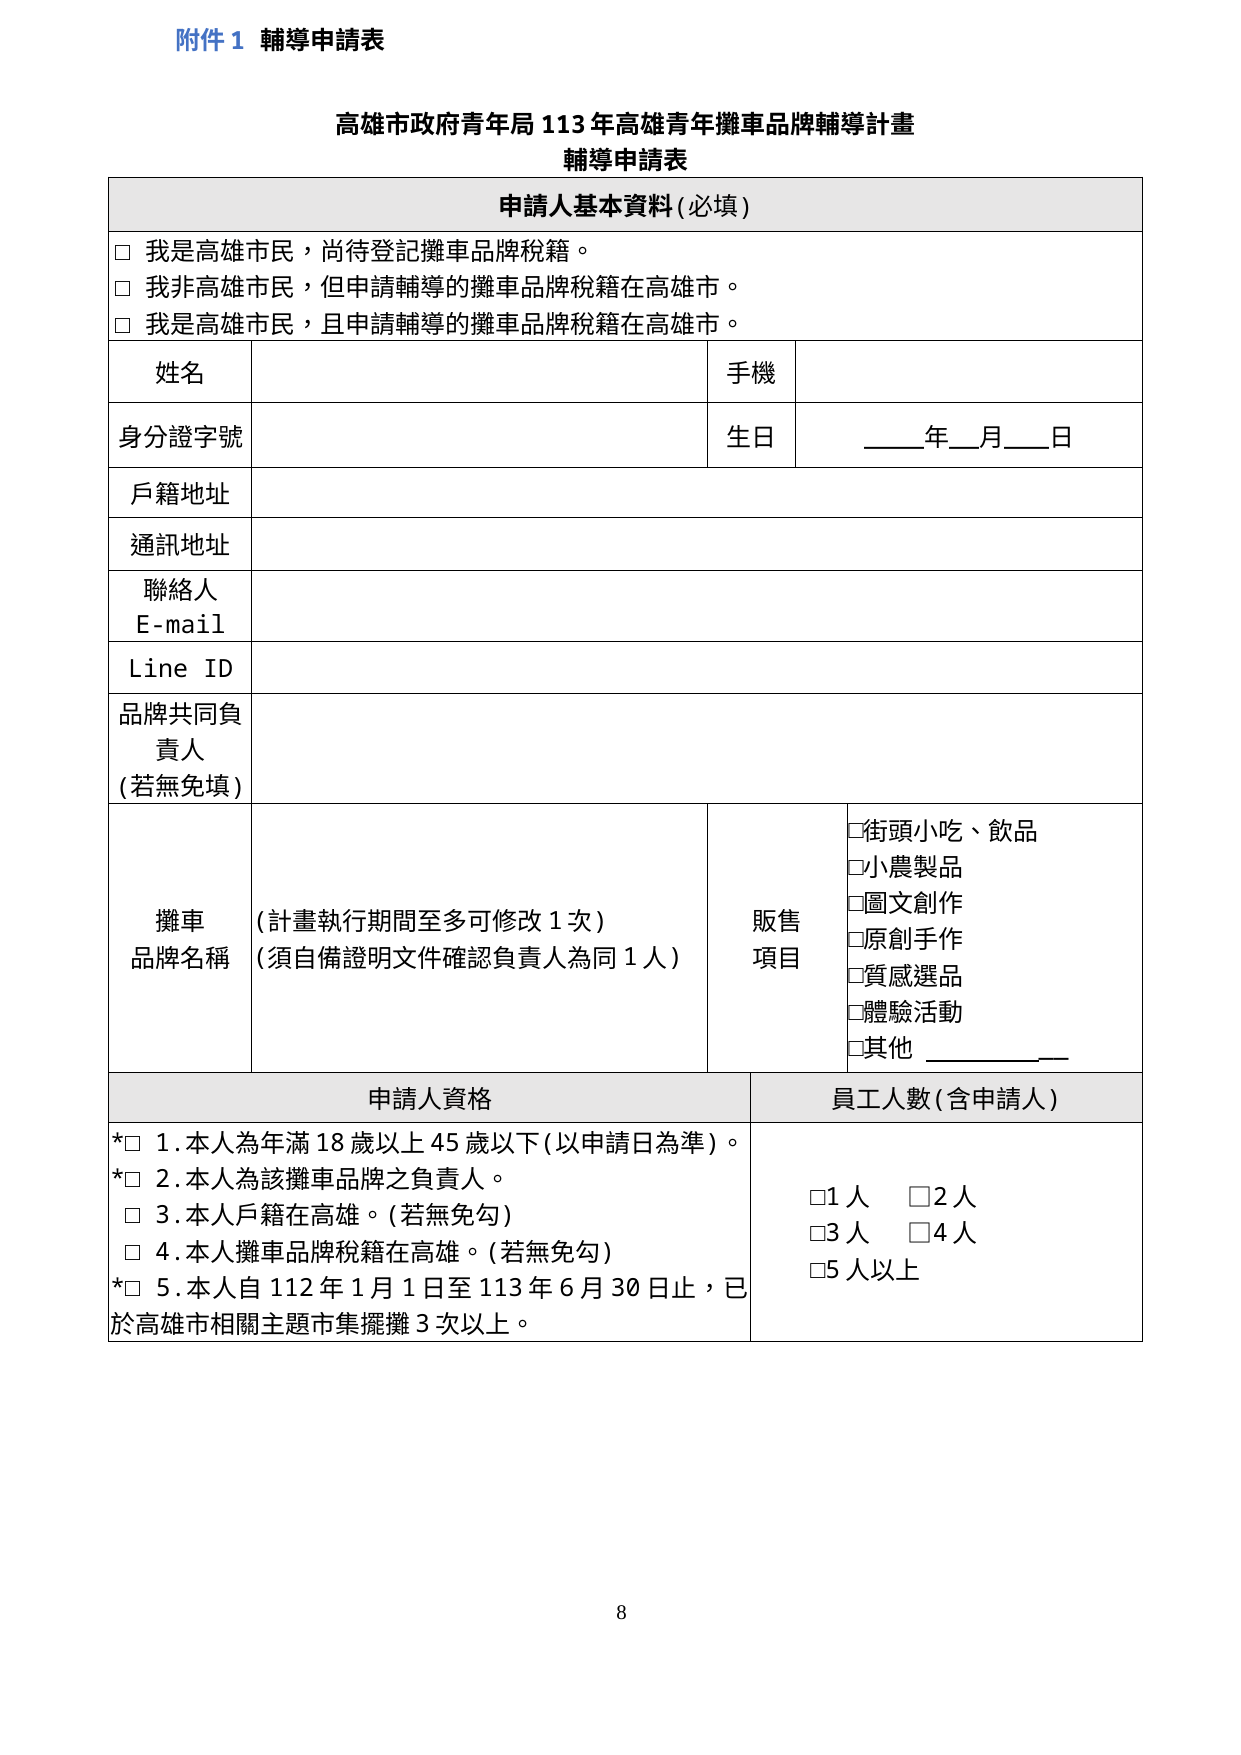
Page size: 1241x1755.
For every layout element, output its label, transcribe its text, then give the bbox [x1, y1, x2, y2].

subtitle 附件1 輔導申請表 [175, 12, 1076, 58]
table_cell 員工人數(含申請人) [751, 1073, 1142, 1122]
table_cell 品牌共同負責人 (若無免填) [109, 694, 251, 803]
table_cell (計畫執行期間至多可修改1次) (須自備證明文件確認負責人為同1人) [252, 804, 707, 1072]
table_cell □1人 □2人 □3人 □4人 □5人以上 [751, 1123, 1142, 1341]
table_cell [252, 518, 1142, 569]
table_cell [252, 642, 1142, 693]
table_cell 申請人資格 [109, 1073, 750, 1122]
table_header 申請人基本資料(必填) [109, 178, 1142, 231]
table_cell □ 我是高雄市民，尚待登記攤車品牌稅籍。 □ 我非高雄市民，但申請輔導的攤車品牌稅籍在高雄市。 □ 我是高雄市民，且申請輔導的攤車品牌稅籍在高雄市。 [109, 232, 1142, 340]
table_cell 手機 [708, 341, 795, 402]
table_cell 通訊地址 [109, 518, 251, 569]
table_cell 聯絡人 E-mail [109, 571, 251, 641]
table_cell 姓名 [109, 341, 251, 402]
table_cell 身分證字號 [109, 403, 251, 467]
table_cell [796, 341, 1142, 402]
table_cell 販售 項目 [708, 804, 847, 1072]
table_cell 攤車 品牌名稱 [109, 804, 251, 1072]
table_cell [252, 468, 1142, 517]
table_cell *□ 1.本人為年滿18歲以上45歲以下(以申請日為準)。 *□ 2.本人為該攤車品牌之負責人。 □ 3.本人戶籍在高雄。(若無免勾) □ 4.本人攤車品牌稅籍在高雄。(若無免勾) *□ 5.本人自112年1月1日至113年6月30日止，已於高雄市相關主題市集擺攤3次以上。 [109, 1123, 750, 1341]
table_cell [252, 341, 707, 402]
table_cell [252, 571, 1142, 641]
text 輔導申請表 [175, 140, 1076, 177]
table_cell ____年__月___日 [796, 403, 1142, 467]
table_cell 生日 [708, 403, 795, 467]
table_cell Line ID [109, 642, 251, 693]
table_cell [252, 694, 1142, 803]
table_cell [252, 403, 707, 467]
text 高雄市政府青年局113年高雄青年攤車品牌輔導計畫 [175, 104, 1076, 140]
table_cell 戶籍地址 [109, 468, 251, 517]
table_cell □街頭小吃、飲品 □小農製品 □圖文創作 □原創手作 □質感選品 □體驗活動 □其他 __ [848, 804, 1142, 1072]
